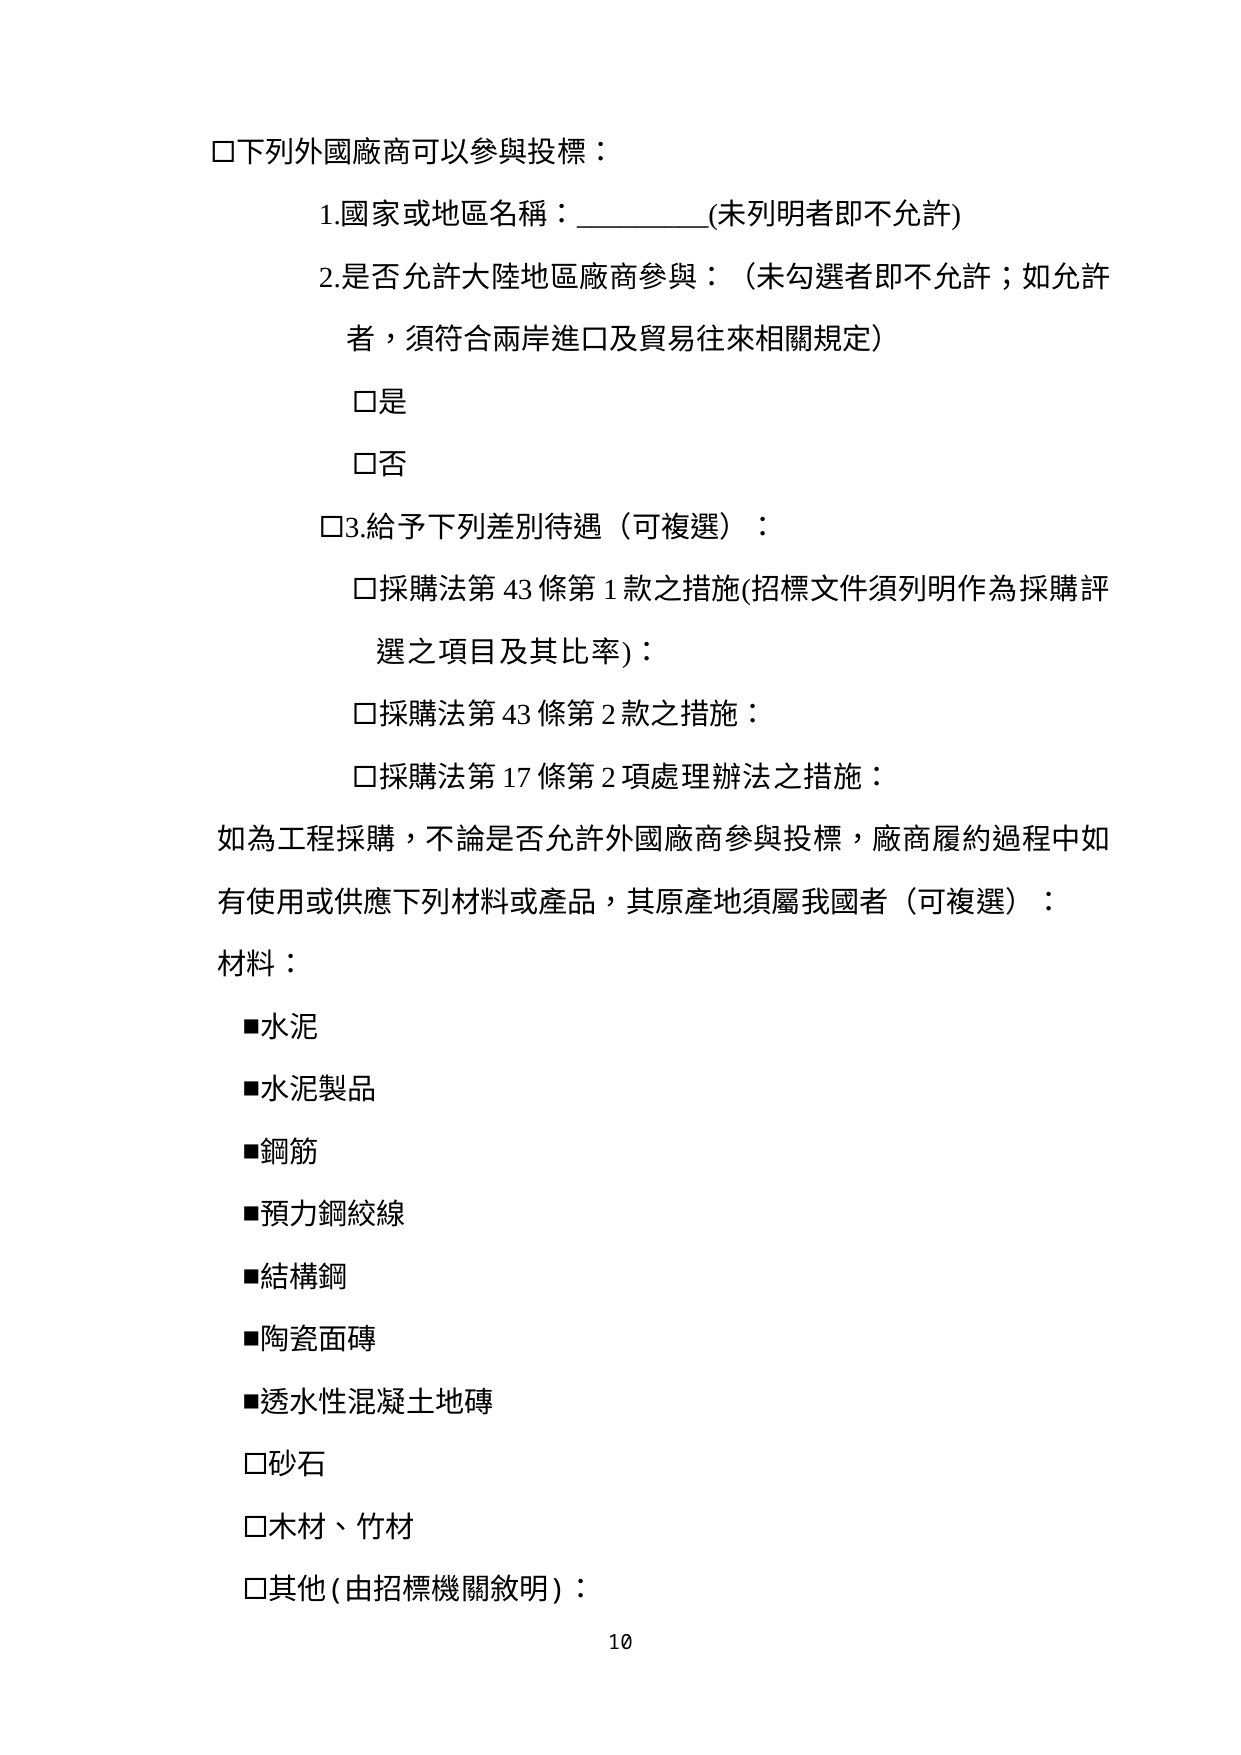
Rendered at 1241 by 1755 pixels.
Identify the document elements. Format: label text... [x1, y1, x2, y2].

text ■預力鋼絞線 [242, 1170, 1110, 1233]
text 下列外國廠商可以參與投標： [130, 108, 1110, 170]
text 2.是否允許大陸地區廠商參與：（未勾選者即不允許；如允許者，須符合兩岸進口及貿易往來相關規定） [319, 233, 1110, 358]
text ■水泥製品 [242, 1045, 1110, 1108]
text 材料： [217, 920, 1110, 983]
text 採購法第43條第2款之措施： [352, 670, 1110, 733]
text 否 [352, 420, 1110, 483]
text ■鋼筋 [242, 1108, 1110, 1170]
text 1.國家或地區名稱：_________(未列明者即不允許) [319, 170, 1110, 233]
text 採購法第17條第2項處理辦法之措施： [352, 733, 1110, 795]
text 如為工程採購，不論是否允許外國廠商參與投標，廠商履約過程中如有使用或供應下列材料或產品，其原產地須屬我國者（可複選）： [217, 795, 1110, 920]
text ■陶瓷面磚 [242, 1295, 1110, 1358]
text ■透水性混凝土地磚 [242, 1358, 1110, 1420]
text 木材、竹材 [242, 1483, 1110, 1545]
text 採購法第43條第1款之措施(招標文件須列明作為採購評選之項目及其比率)： [352, 545, 1110, 670]
text 是 [352, 358, 1110, 420]
text ■結構鋼 [242, 1233, 1110, 1295]
text 其他(由招標機關敘明)： [242, 1545, 1110, 1608]
text ■水泥 [242, 983, 1110, 1045]
text 砂石 [242, 1420, 1110, 1483]
text 3.給予下列差別待遇（可複選）： [319, 483, 1110, 545]
